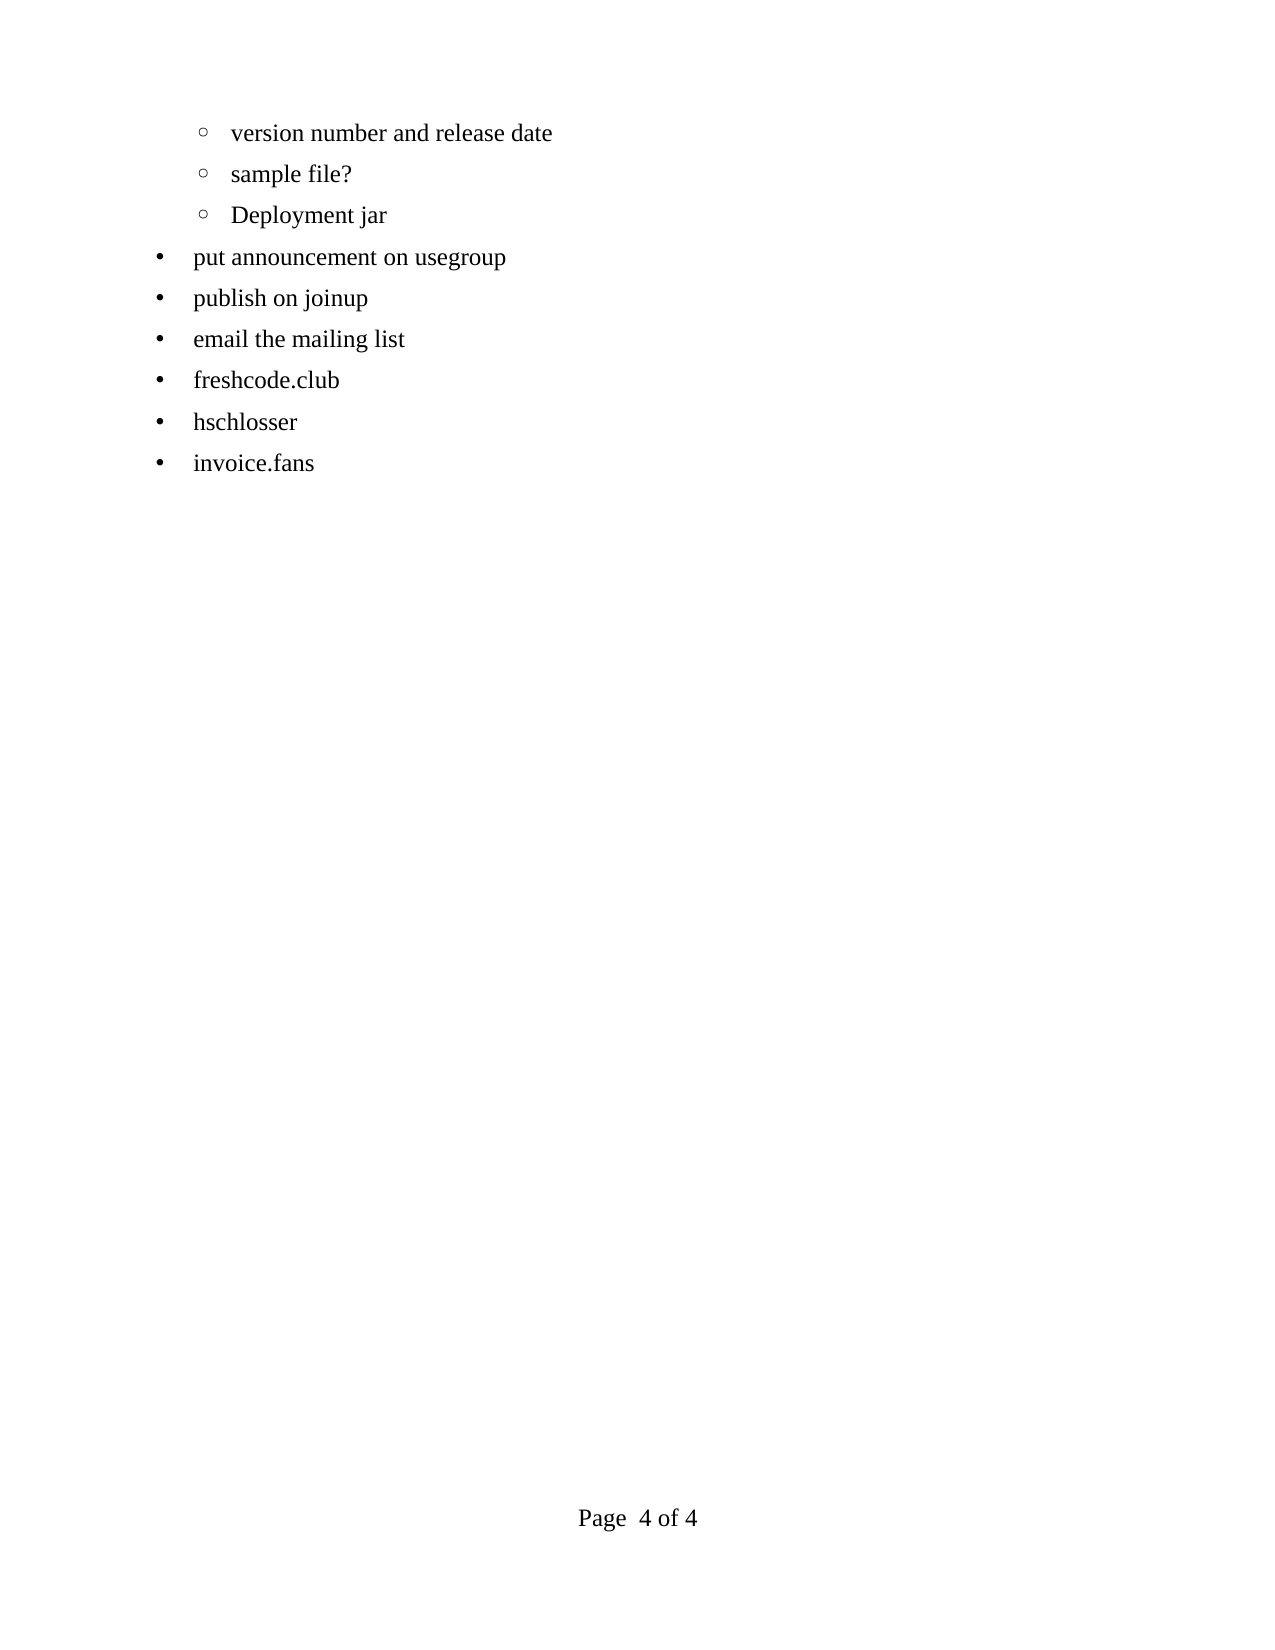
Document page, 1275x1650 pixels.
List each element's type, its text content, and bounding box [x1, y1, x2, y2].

list Deployment jar [193, 201, 1157, 229]
list put announcement on usegroup [156, 242, 1157, 271]
list version number and release date [193, 118, 1157, 147]
list freshcode.club [156, 366, 1157, 394]
list invoice.fans [156, 448, 1157, 477]
list sample file? [193, 159, 1157, 188]
list publish on joinup [156, 283, 1157, 312]
list email the mailing list [156, 324, 1157, 353]
list hschlosser [156, 407, 1157, 436]
